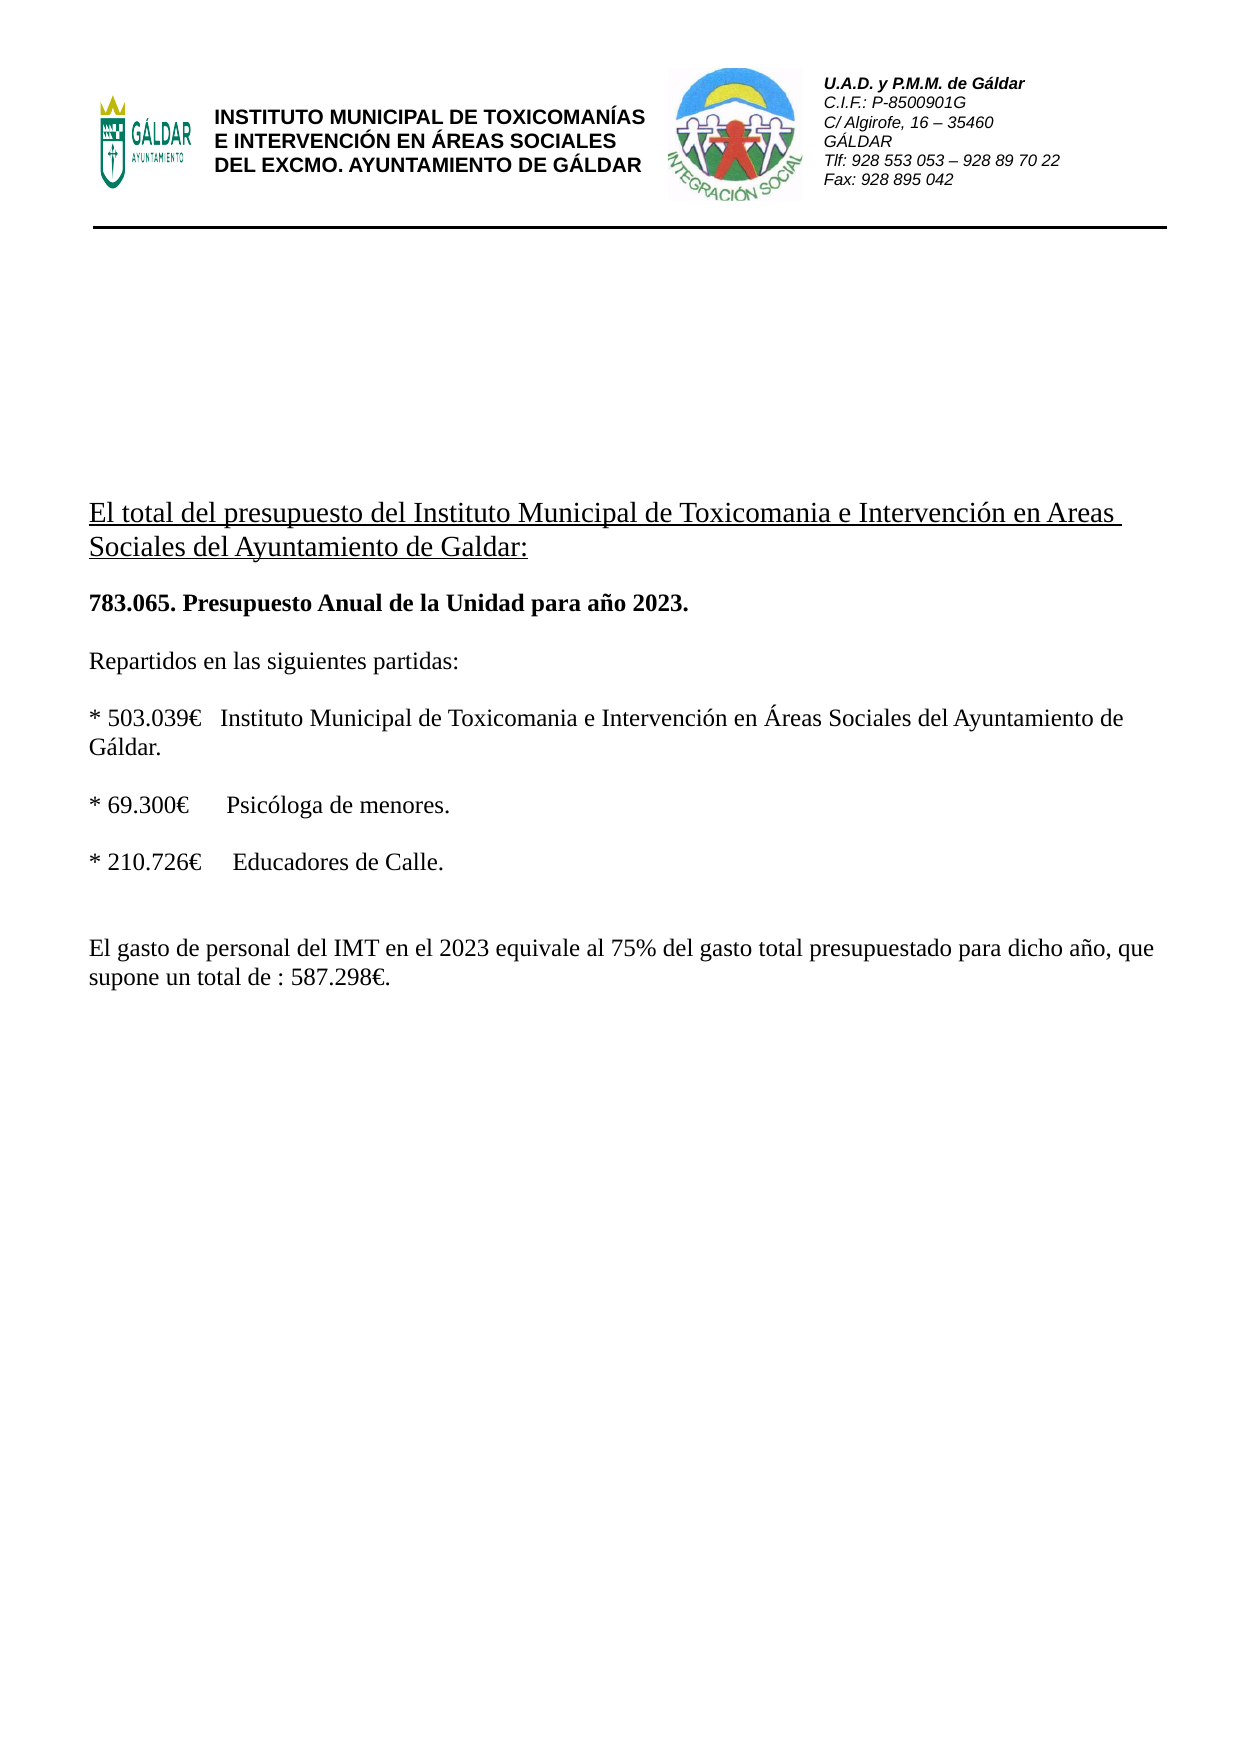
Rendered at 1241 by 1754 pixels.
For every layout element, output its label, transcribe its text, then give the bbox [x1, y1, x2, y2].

text El total del presupuesto del Instituto Municipal de Toxicomania e Intervención en Areas Sociales del Ayuntamiento de Galdar: [88, 495, 1181, 562]
text Repartidos en las siguientes partidas: [88, 646, 1181, 675]
text * 69.300€ Psicóloga de menores. [88, 790, 1181, 818]
text * 503.039€ Instituto Municipal de Toxicomania e Intervención en Áreas Sociales del Ayuntamiento de Gáldar. [88, 703, 1181, 761]
text El gasto de personal del IMT en el 2023 equivale al 75% del gasto total presupuestado para dicho año, que supone un total de : 587.298€. [88, 933, 1181, 991]
text * 210.726€ Educadores de Calle. [88, 847, 1181, 876]
text 783.065. Presupuesto Anual de la Unidad para año 2023. [88, 588, 1181, 617]
